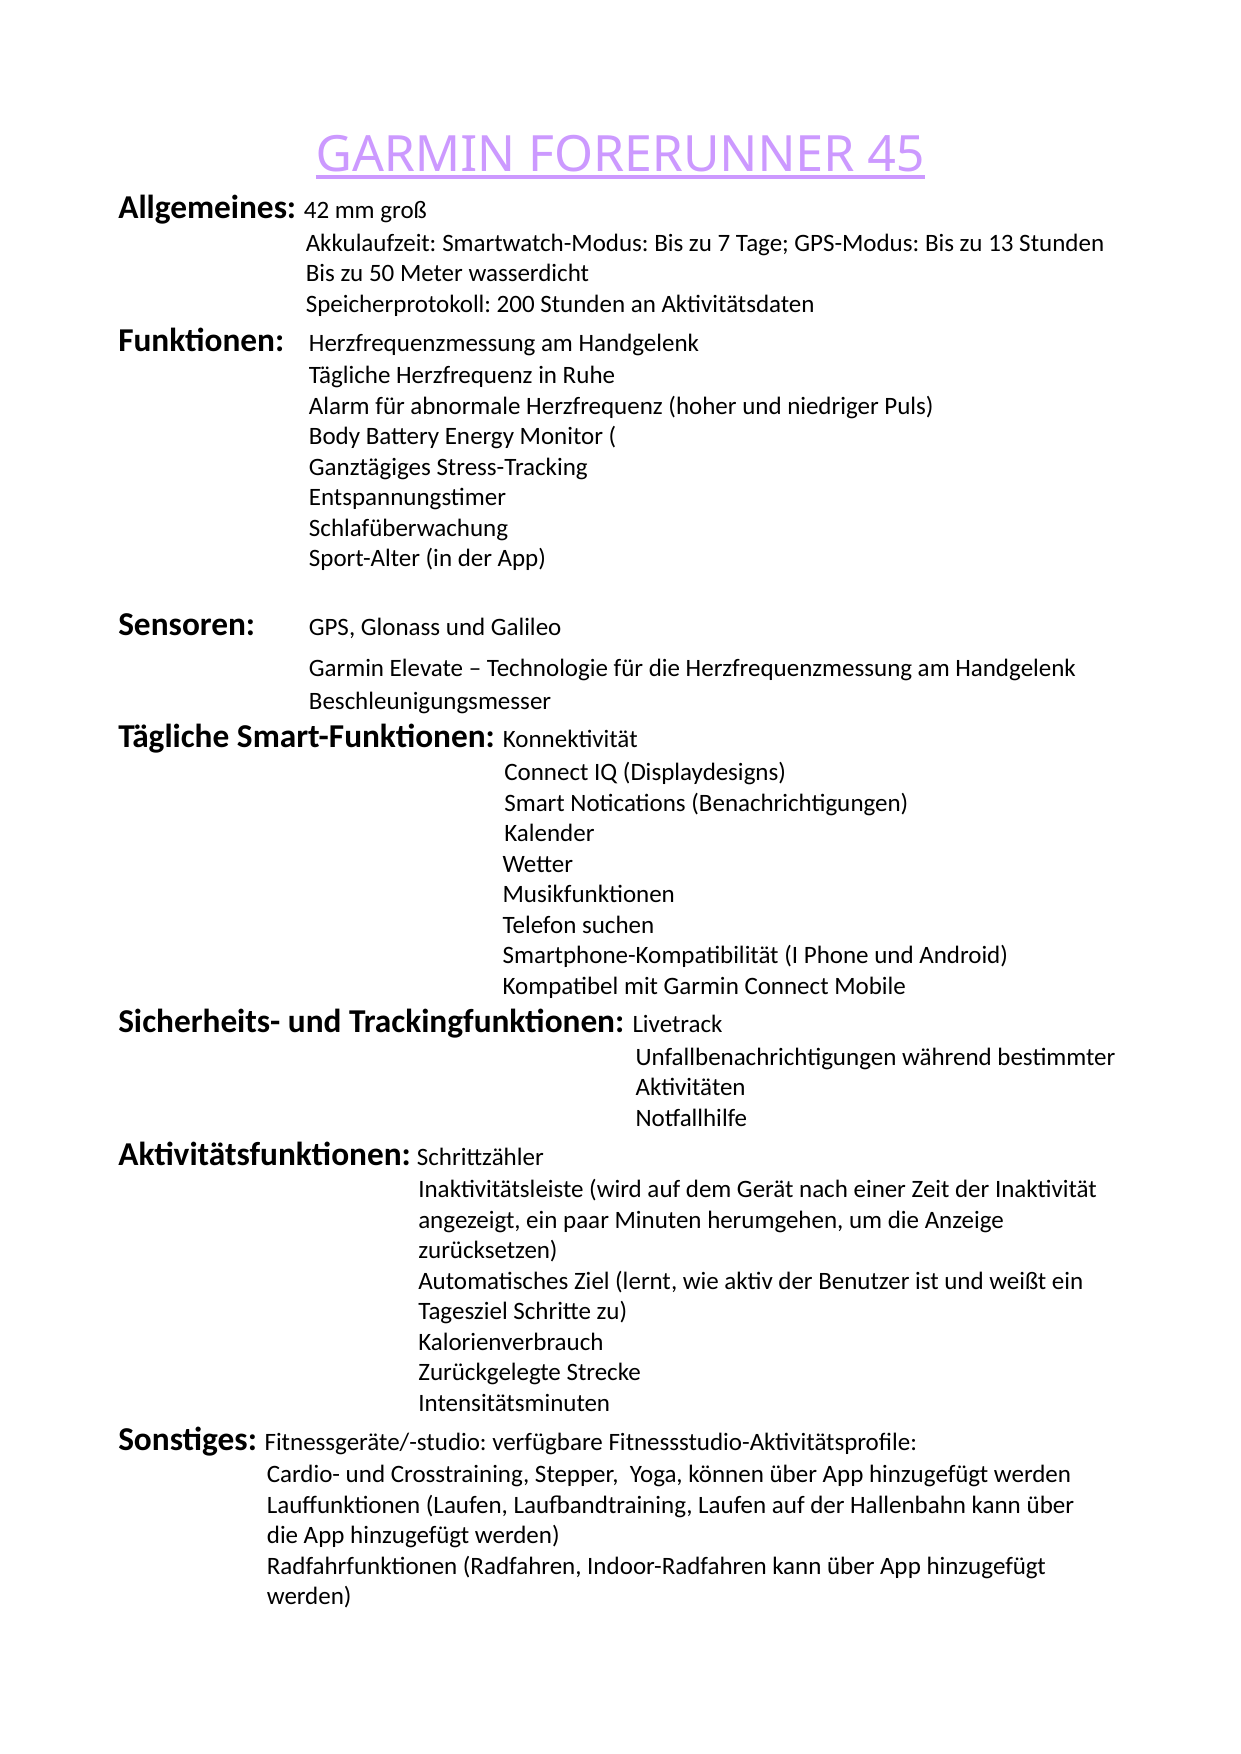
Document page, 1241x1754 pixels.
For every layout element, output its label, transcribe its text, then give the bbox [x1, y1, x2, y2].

text Smart Notications (Benachrichtigungen) [118, 787, 1122, 817]
text Entspannungstimer [118, 481, 1122, 512]
text Tägliche Herzfrequenz in Ruhe [118, 359, 1122, 390]
text Funktionen: Herzfrequenzmessung am Handgelenk [118, 318, 1122, 359]
text Tägliche Smart-Funktionen: Konnektivität [118, 715, 1122, 756]
text Radfahrfunktionen (Radfahren, Indoor-Radfahren kann über App hinzugefügt [118, 1550, 1122, 1580]
text Schlafüberwachung [118, 512, 1122, 542]
text Akkulaufzeit: Smartwatch-Modus: Bis zu 7 Tage; GPS-Modus: Bis zu 13 Stunden [118, 227, 1122, 257]
text Inaktivitätsleiste (wird auf dem Gerät nach einer Zeit der Inaktivität angezeigt, ein paar Minuten herumgehen, um die Anzeige [118, 1173, 1122, 1234]
text Bis zu 50 Meter wasserdicht [118, 257, 1122, 288]
text Speicherprotokoll: 200 Stunden an Aktivitätsdaten [118, 288, 1122, 318]
text werden) [118, 1580, 1122, 1611]
text Allgemeines: 42 mm groß [118, 186, 1122, 227]
text Intensitätsminuten [118, 1387, 1122, 1417]
text Body Battery Energy Monitor ( [118, 420, 1122, 451]
text GARMIN FORERUNNER 45 [118, 118, 1122, 186]
text Sonstiges: Fitnessgeräte/-studio: verfügbare Fitnessstudio-Aktivitätsprofile: [118, 1417, 1122, 1458]
text Unfallbenachrichtigungen während bestimmter Aktivitäten [118, 1041, 1122, 1102]
text Aktivitätsfunktionen: Schrittzähler [118, 1133, 1122, 1173]
text Tagesziel Schritte zu) [118, 1295, 1122, 1326]
text Automatisches Ziel (lernt, wie aktiv der Benutzer ist und weißt ein [118, 1265, 1122, 1295]
text Garmin Elevate – Technologie für die Herzfrequenzmessung am Handgelenk [118, 644, 1122, 685]
text Kalorienverbrauch [118, 1326, 1122, 1356]
text Alarm für abnormale Herzfrequenz (hoher und niedriger Puls) [118, 390, 1122, 420]
text Telefon suchen [118, 909, 1122, 939]
text Wetter [118, 848, 1122, 878]
text Ganztägiges Stress-Tracking [118, 451, 1122, 481]
text die App hinzugefügt werden) [118, 1519, 1122, 1550]
text Smartphone-Kompatibilität (I Phone und Android) [118, 939, 1122, 970]
text Beschleunigungsmesser [118, 685, 1122, 715]
text Kalender [118, 817, 1122, 848]
text Notfallhilfe [118, 1102, 1122, 1133]
text Kompatibel mit Garmin Connect Mobile [118, 970, 1122, 1000]
text Lauffunktionen (Laufen, Laufbandtraining, Laufen auf der Hallenbahn kann über [118, 1489, 1122, 1519]
text Musikfunktionen [118, 878, 1122, 909]
text Sicherheits- und Trackingfunktionen: Livetrack [118, 1000, 1122, 1041]
text Cardio- und Crosstraining, Stepper, Yoga, können über App hinzugefügt werden [118, 1458, 1122, 1489]
text Connect IQ (Displaydesigns) [118, 756, 1122, 787]
text zurücksetzen) [118, 1234, 1122, 1265]
text Zurückgelegte Strecke [118, 1356, 1122, 1387]
text Sport-Alter (in der App) [118, 542, 1122, 573]
text Sensoren: GPS, Glonass und Galileo [118, 603, 1122, 644]
